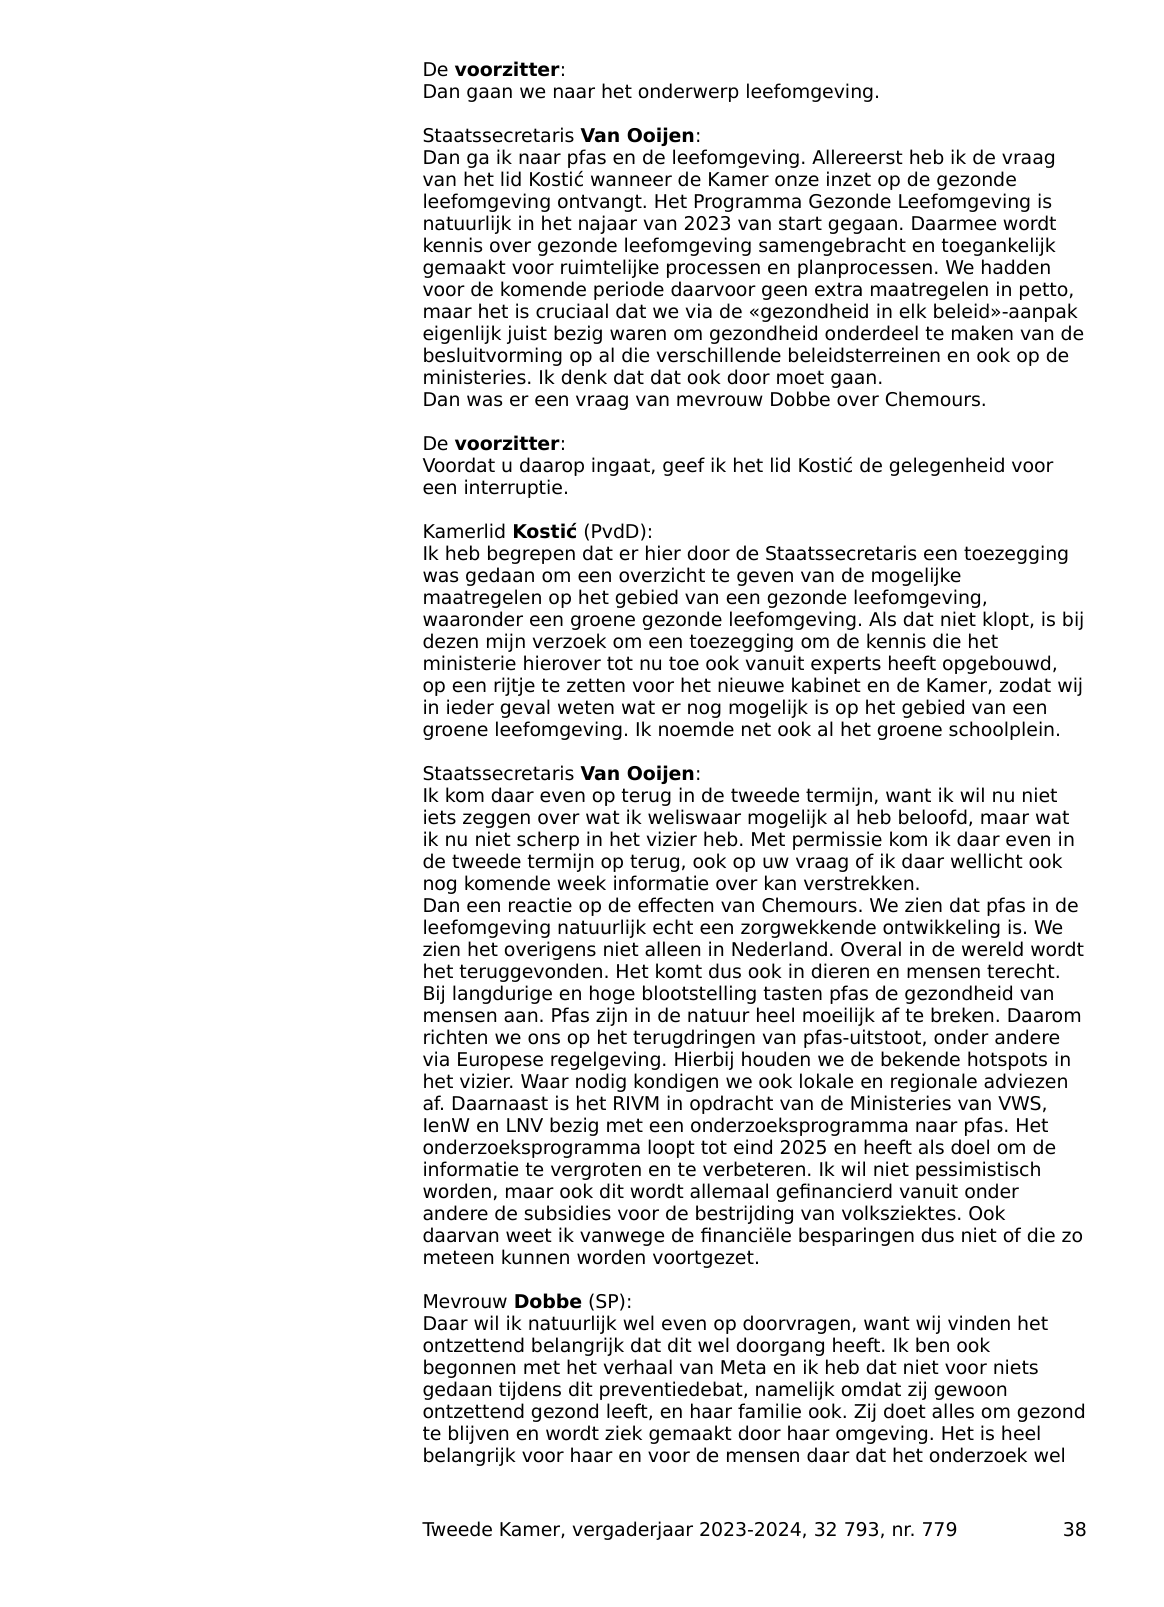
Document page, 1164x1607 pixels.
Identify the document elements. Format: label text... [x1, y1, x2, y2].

text Dan gaan we naar het onderwerp leefomgeving. [422, 81, 1087, 103]
text Staatssecretaris Van Ooijen: [422, 763, 1087, 785]
text Ik kom daar even op terug in de tweede termijn, want ik wil nu niet iets zeggen over wat ik weliswaar mogelijk al heb beloofd, maar wat ik nu niet scherp in het vizier heb. Met permissie kom ik daar even in de tweede termijn op terug, ook op uw vraag of ik daar wellicht ook nog komende week informatie over kan verstrekken. [422, 785, 1087, 895]
text Mevrouw Dobbe (SP): [422, 1291, 1087, 1313]
text Dan een reactie op de effecten van Chemours. We zien dat pfas in de leefomgeving natuurlijk echt een zorgwekkende ontwikkeling is. We zien het overigens niet alleen in Nederland. Overal in de wereld wordt het teruggevonden. Het komt dus ook in dieren en mensen terecht. Bij langdurige en hoge blootstelling tasten pfas de gezondheid van mensen aan. Pfas zijn in de natuur heel moeilijk af te breken. Daarom richten we ons op het terugdringen van pfas-uitstoot, onder andere via Europese regelgeving. Hierbij houden we de bekende hotspots in het vizier. Waar nodig kondigen we ook lokale en regionale adviezen af. Daarnaast is het RIVM in opdracht van de Ministeries van VWS, IenW en LNV bezig met een onderzoeksprogramma naar pfas. Het onderzoeksprogramma loopt tot eind 2025 en heeft als doel om de informatie te vergroten en te verbeteren. Ik wil niet pessimistisch worden, maar ook dit wordt allemaal gefinancierd vanuit onder andere de subsidies voor de bestrijding van volksziektes. Ook daarvan weet ik vanwege de financiële besparingen dus niet of die zo meteen kunnen worden voortgezet. [422, 895, 1087, 1269]
text De voorzitter: [422, 59, 1087, 81]
text De voorzitter: [422, 433, 1087, 455]
text Kamerlid Kostić (PvdD): [422, 521, 1087, 543]
text Staatssecretaris Van Ooijen: [422, 125, 1087, 147]
text Voordat u daarop ingaat, geef ik het lid Kostić de gelegenheid voor een interruptie. [422, 455, 1087, 499]
text Ik heb begrepen dat er hier door de Staatssecretaris een toezegging was gedaan om een overzicht te geven van de mogelijke maatregelen op het gebied van een gezonde leefomgeving, waaronder een groene gezonde leefomgeving. Als dat niet klopt, is bij dezen mijn verzoek om een toezegging om de kennis die het ministerie hierover tot nu toe ook vanuit experts heeft opgebouwd, op een rijtje te zetten voor het nieuwe kabinet en de Kamer, zodat wij in ieder geval weten wat er nog mogelijk is op het gebied van een groene leefomgeving. Ik noemde net ook al het groene schoolplein. [422, 543, 1087, 741]
text Daar wil ik natuurlijk wel even op doorvragen, want wij vinden het ontzettend belangrijk dat dit wel doorgang heeft. Ik ben ook begonnen met het verhaal van Meta en ik heb dat niet voor niets gedaan tijdens dit preventiedebat, namelijk omdat zij gewoon ontzettend gezond leeft, en haar familie ook. Zij doet alles om gezond te blijven en wordt ziek gemaakt door haar omgeving. Het is heel belangrijk voor haar en voor de mensen daar dat het onderzoek wel [422, 1313, 1087, 1467]
text Dan ga ik naar pfas en de leefomgeving. Allereerst heb ik de vraag van het lid Kostić wanneer de Kamer onze inzet op de gezonde leefomgeving ontvangt. Het Programma Gezonde Leefomgeving is natuurlijk in het najaar van 2023 van start gegaan. Daarmee wordt kennis over gezonde leefomgeving samengebracht en toegankelijk gemaakt voor ruimtelijke processen en planprocessen. We hadden voor de komende periode daarvoor geen extra maatregelen in petto, maar het is cruciaal dat we via de «gezondheid in elk beleid»-aanpak eigenlijk juist bezig waren om gezondheid onderdeel te maken van de besluitvorming op al die verschillende beleidsterreinen en ook op de ministeries. Ik denk dat dat ook door moet gaan. [422, 147, 1087, 389]
text Dan was er een vraag van mevrouw Dobbe over Chemours. [422, 389, 1087, 411]
